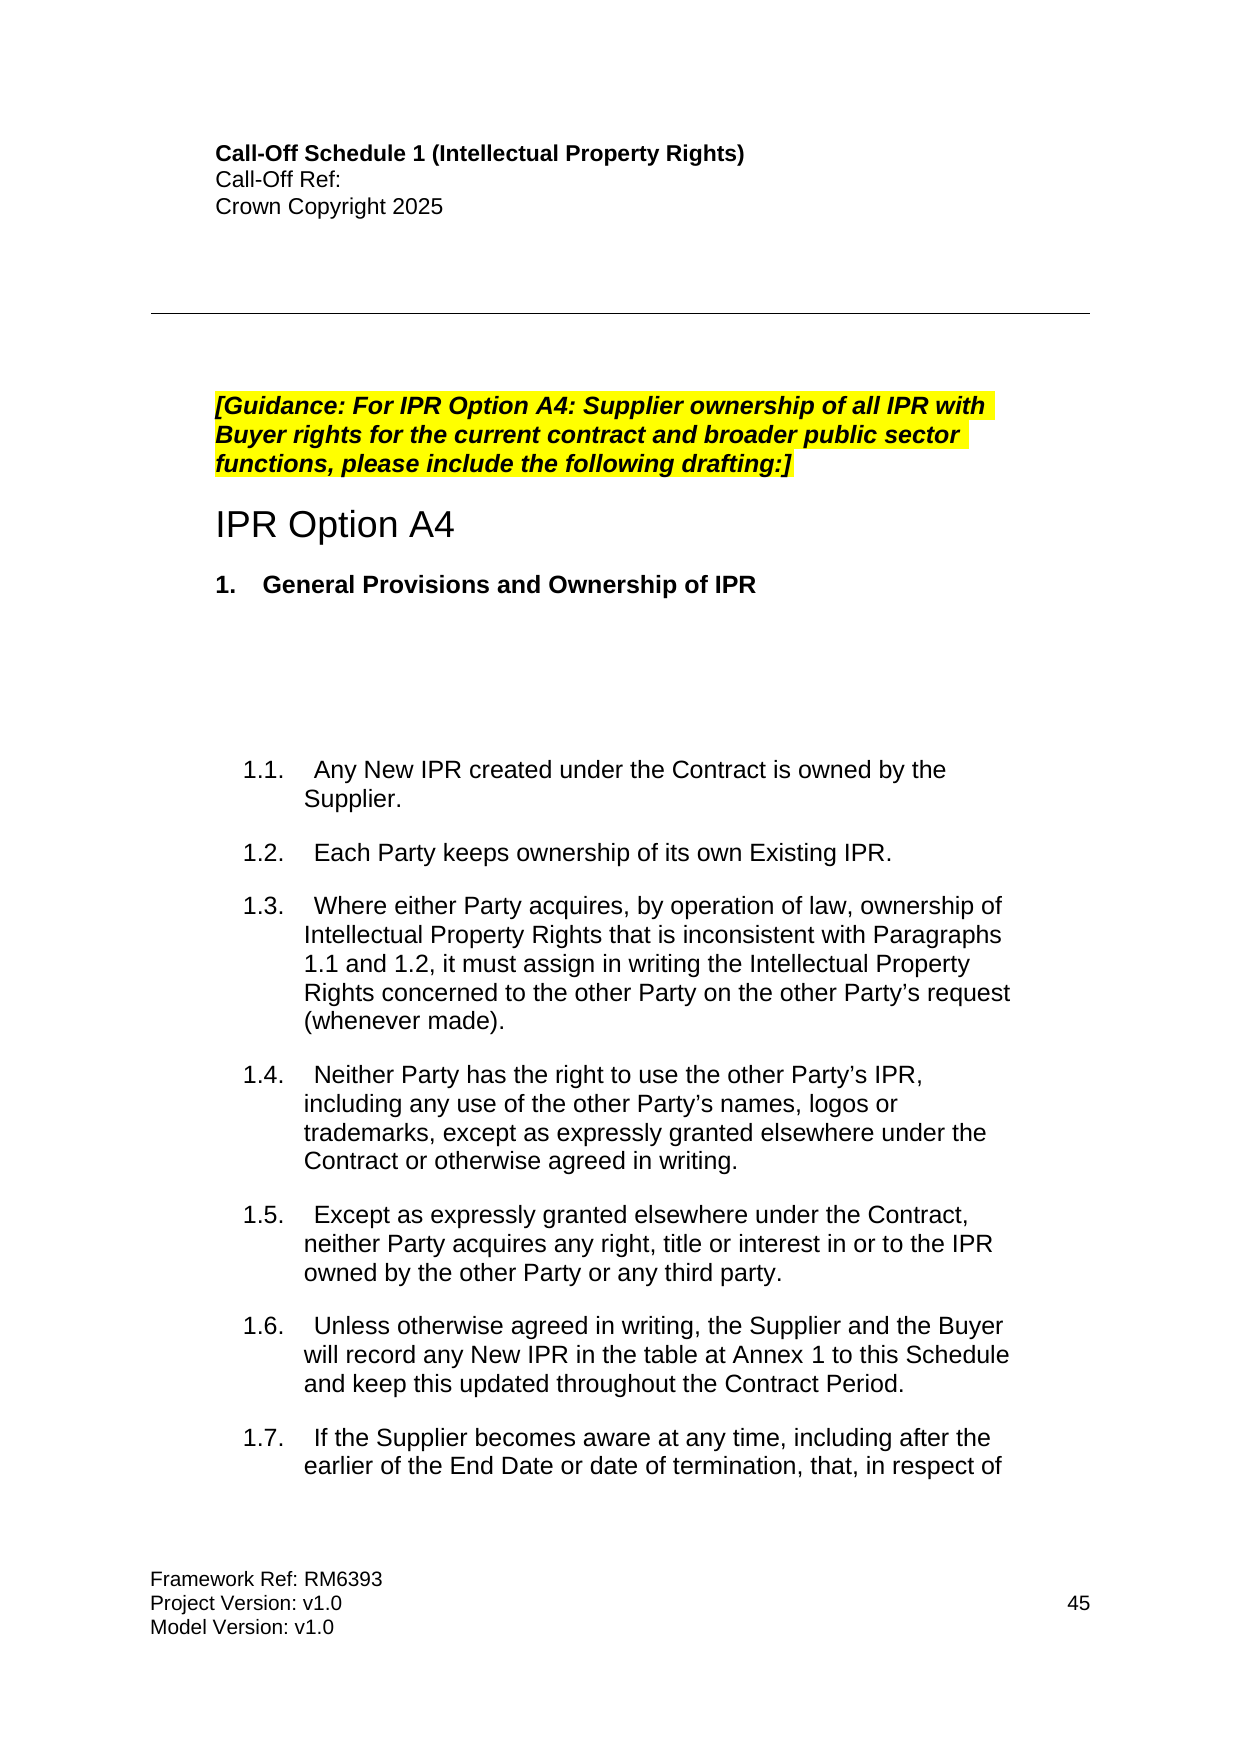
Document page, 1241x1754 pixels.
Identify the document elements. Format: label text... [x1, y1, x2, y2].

subtitle Each Party keeps ownership of its own Existing IPR. [179, 772, 1089, 826]
subtitle Except as expressly granted elsewhere under the Contract, neither Party acquires any right, title or interest in or to the IPR owned by the other Party or any third party. [179, 1135, 1089, 1246]
subtitle Unless otherwise agreed in writing, the Supplier and the Buyer will record any New IPR in the table at Annex 1 to this Schedule and keep this updated throughout the Contract Period. [179, 1246, 1089, 1357]
text IPR Option A4 [151, 437, 1089, 505]
subtitle If the Supplier becomes aware at any time, including after the earlier of the End Date or date of termination, that, in respect of any Deliverable, the Buyer has not received the licences to Supplier Existing IPRs or Third Party IPRs required by Paragraphs 2 and 6, the Supplier must, within 10 Working Days notify the Buyer: [179, 1357, 1089, 1545]
text [Guidance: For IPR Option A4: Supplier ownership of all IPR with Buyer rights for the current contract and broader public sector functions, please include the following drafting:] [151, 327, 1089, 437]
subtitle Any New IPR created under the Contract is owned by the Supplier. [179, 691, 1089, 772]
subtitle Where either Party acquires, by operation of law, ownership of Intellectual Property Rights that is inconsistent with Paragraphs 1.1 and 1.2, it must assign in writing the Intellectual Property Rights concerned to the other Party on the other Party’s request (whenever made). [179, 826, 1089, 995]
subtitle Neither Party has the right to use the other Party’s IPR, including any use of the other Party’s names, logos or trademarks, except as expressly granted elsewhere under the Contract or otherwise agreed in writing. [179, 995, 1089, 1135]
subtitle General Provisions and Ownership of IPR [151, 505, 1089, 664]
